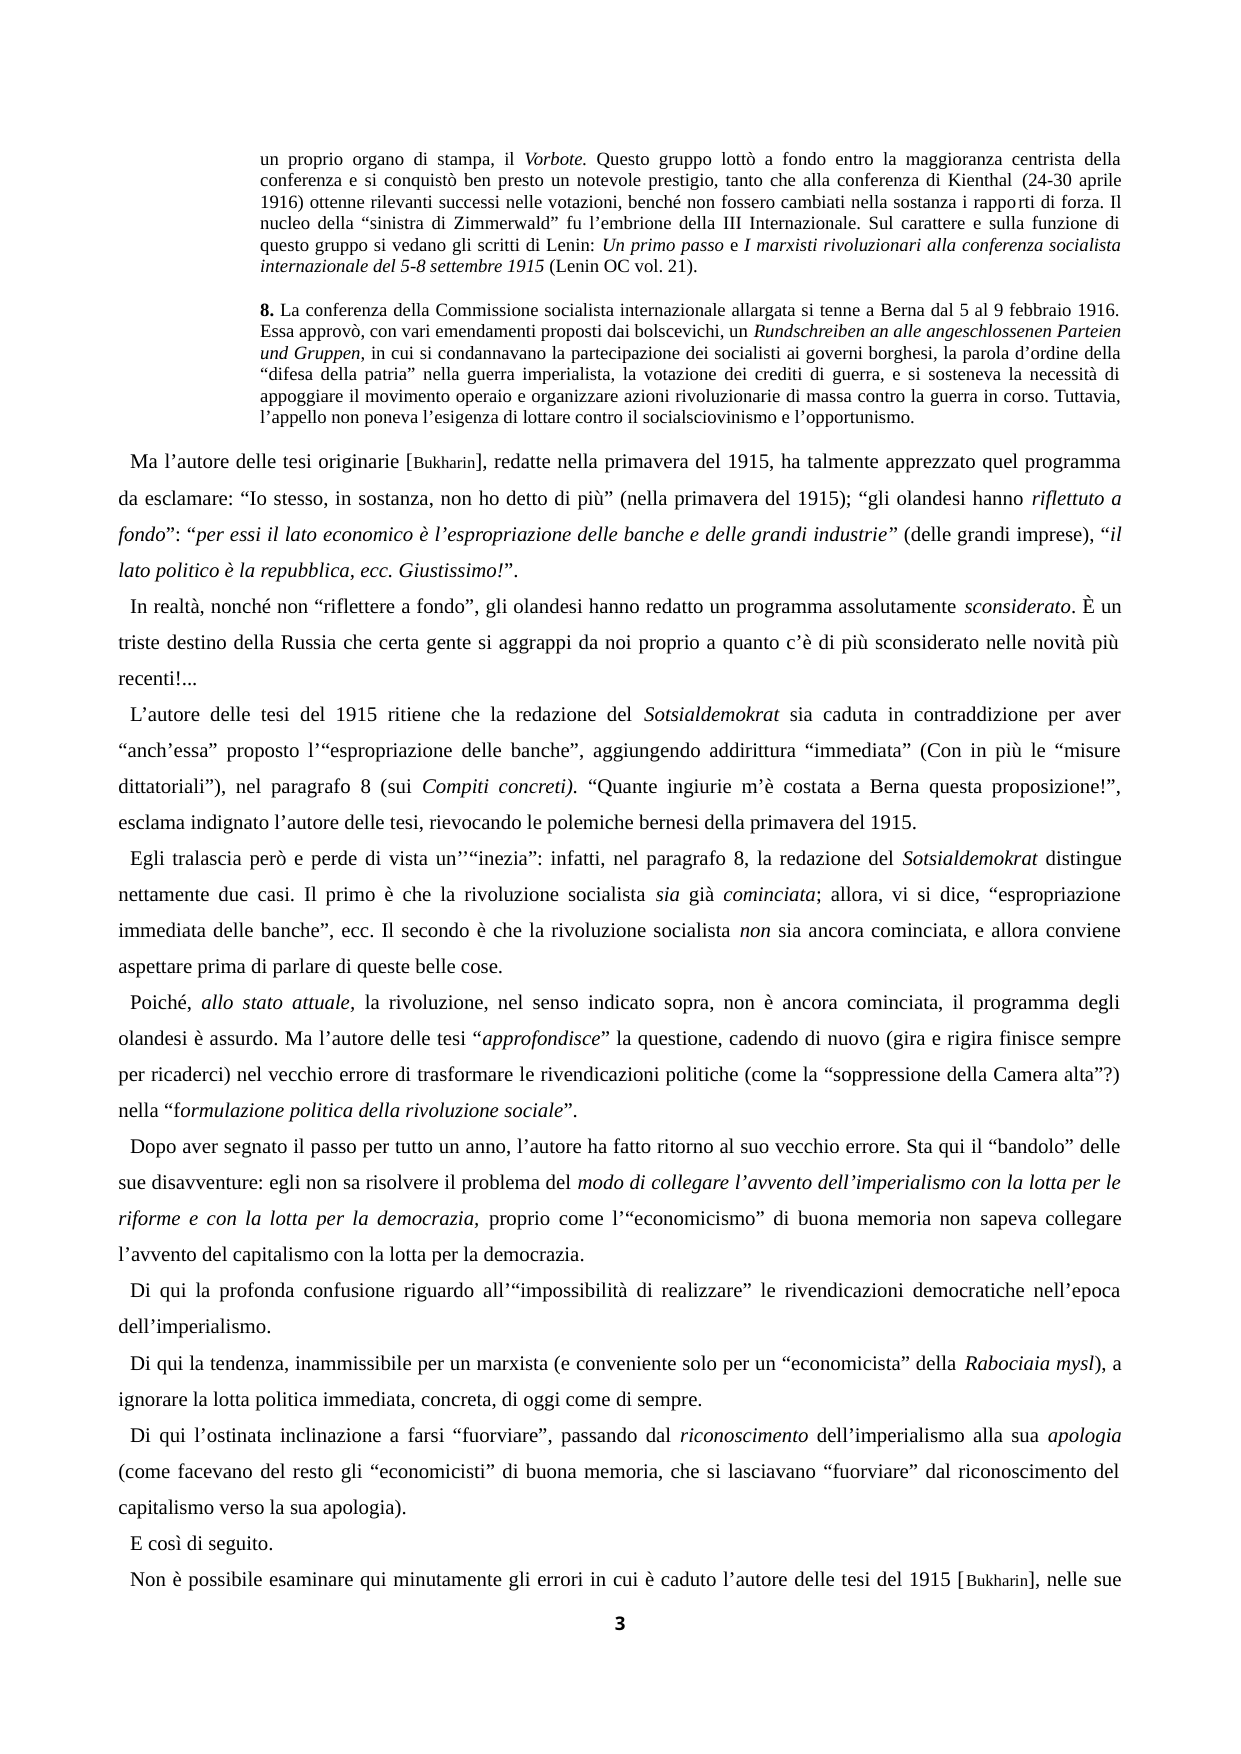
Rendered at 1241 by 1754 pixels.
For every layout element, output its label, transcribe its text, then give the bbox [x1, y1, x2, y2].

text un proprio organo di stampa, il Vorbote. Questo gruppo lottò a fondo entro la maggioranza centrista della conferenza e si conquistò ben presto un notevole prestigio, tanto che alla conferenza di Kienthal (24-30 aprile 1916) ottenne rilevanti successi nelle votazioni, benché non fossero cambiati nella sostanza i rapporti di forza. Il nucleo della “sinistra di Zimmerwald” fu l’embrione della III Internazionale. Sul carattere e sulla funzione di questo gruppo si vedano gli scritti di Lenin: Un primo passo e I marxisti rivoluzionari alla conferenza socialista internazionale del 5-8 settembre 1915 (Lenin OC vol. 21). [260, 148, 1122, 277]
text E così di seguito. [118, 1531, 1122, 1555]
text Dopo aver segnato il passo per tutto un anno, l’autore ha fatto ritorno al suo vecchio errore. Sta qui il “bandolo” delle sue disavventure: egli non sa risolvere il problema del modo di collegare l’avvento dell’imperialismo con la lotta per le riforme e con la lotta per la democrazia, proprio come l’“economicismo” di buona memoria non sapeva collegare l’avvento del capitalismo con la lotta per la democrazia. [118, 1134, 1122, 1266]
text Egli tralascia però e perde di vista un’’“inezia”: infatti, nel paragrafo 8, la redazione del Sotsialdemokrat distingue nettamente due casi. Il primo è che la rivoluzione socialista sia già cominciata; allora, vi si dice, “espropriazione immediata delle banche”, ecc. Il secondo è che la rivoluzione socialista non sia ancora cominciata, e allora conviene aspettare prima di parlare di queste belle cose. [118, 846, 1122, 978]
text Ma l’autore delle tesi originarie [Bukharin], redatte nella primavera del 1915, ha talmente apprezzato quel programma da esclamare: “Io stesso, in sostanza, non ho detto di più” (nella primavera del 1915); “gli olandesi hanno riflettuto a fondo”: “per essi il lato economico è l’espropriazione delle banche e delle grandi industrie” (delle grandi imprese), “il lato politico è la repubblica, ecc. Giustissimo!”. [118, 449, 1122, 582]
text Non è possibile esaminare qui minutamente gli errori in cui è caduto l’autore delle tesi del 1915 [Bukharin], nelle sue [118, 1567, 1122, 1591]
text 8. La conferenza della Commissione socialista internazionale allargata si tenne a Berna dal 5 al 9 febbraio 1916. Essa approvò, con vari emendamenti proposti dai bolscevichi, un Rundschreiben an alle angeschlossenen Parteien und Gruppen, in cui si condannavano la partecipazione dei socialisti ai governi borghesi, la parola d’ordine della “difesa della patria” nella guerra imperialista, la votazione dei crediti di guerra, e si sosteneva la necessità di appoggiare il movimento operaio e organizzare azioni rivoluzionarie di massa contro la guerra in corso. Tuttavia, l’appello non poneva l’esigenza di lottare contro il socialsciovinismo e l’opportunismo. [260, 298, 1122, 428]
text Di qui la profonda confusione riguardo all’“impossibilità di realizzare” le rivendicazioni democratiche nell’epoca dell’imperialismo. [118, 1278, 1122, 1338]
text Di qui l’ostinata inclinazione a farsi “fuorviare”, passando dal riconoscimento dell’imperialismo alla sua apologia (come facevano del resto gli “economicisti” di buona memoria, che si lasciavano “fuorviare” dal riconoscimento del capitalismo verso la sua apologia). [118, 1423, 1122, 1519]
text Poiché, allo stato attuale, la rivoluzione, nel senso indicato sopra, non è ancora cominciata, il programma degli olandesi è assurdo. Ma l’autore delle tesi “approfondisce” la questione, cadendo di nuovo (gira e rigira finisce sempre per ricaderci) nel vecchio errore di trasformare le rivendicazioni politiche (come la “soppressione della Camera alta”?) nella “formulazione politica della rivoluzione sociale”. [118, 990, 1122, 1122]
text In realtà, nonché non “riflettere a fondo”, gli olandesi hanno redatto un programma assolutamente sconsiderato. È un triste destino della Russia che certa gente si aggrappi da noi proprio a quanto c’è di più sconsiderato nelle novità più recenti!... [118, 594, 1122, 690]
text L’autore delle tesi del 1915 ritiene che la redazione del Sotsialdemokrat sia caduta in contraddizione per aver “anch’essa” proposto l’“espropriazione delle banche”, aggiungendo addirittura “immediata” (Con in più le “misure dittatoriali”), nel paragrafo 8 (sui Compiti concreti). “Quante ingiurie m’è costata a Berna questa proposizione!”, esclama indignato l’autore delle tesi, rievocando le polemiche bernesi della primavera del 1915. [118, 702, 1122, 834]
text Di qui la tendenza, inammissibile per un marxista (e conveniente solo per un “economicista” della Rabociaia mysl), a ignorare la lotta politica immediata, concreta, di oggi come di sempre. [118, 1351, 1122, 1411]
